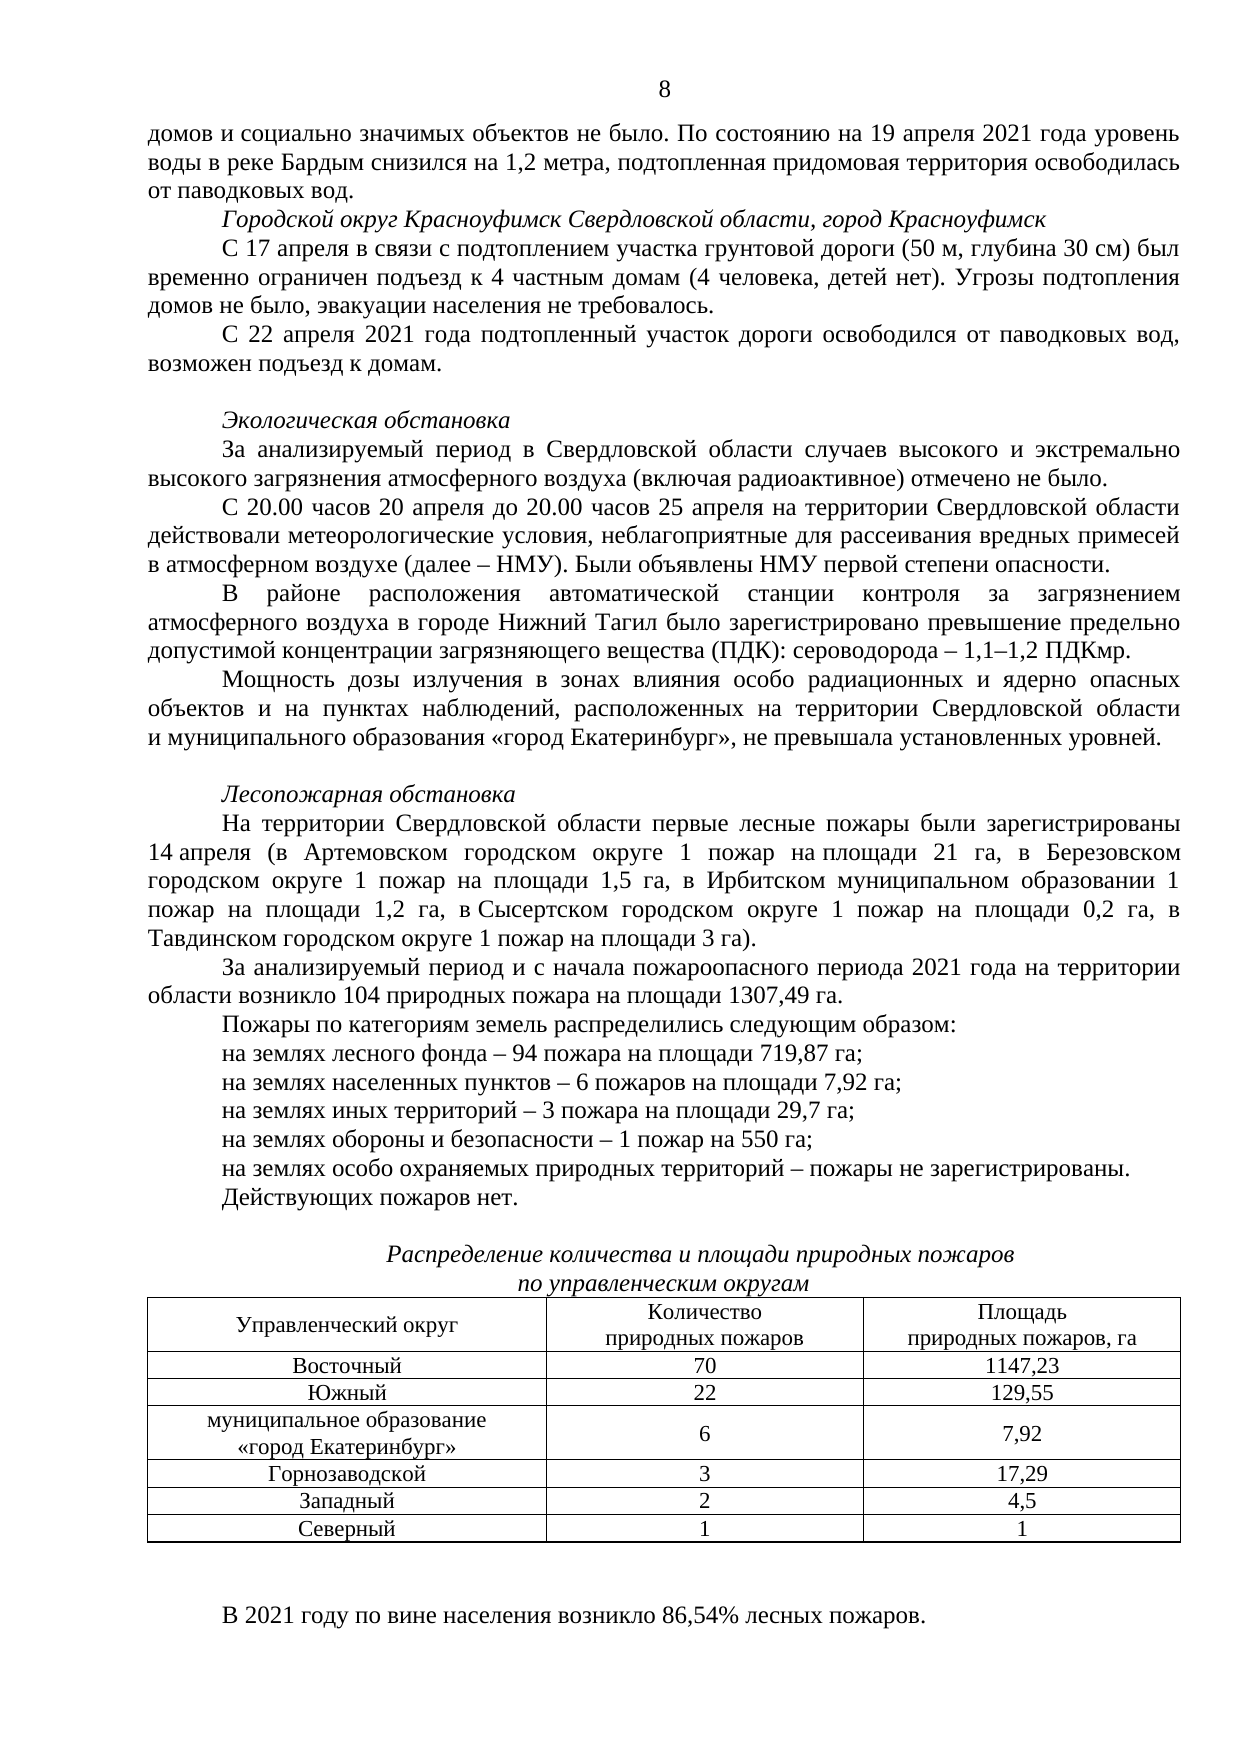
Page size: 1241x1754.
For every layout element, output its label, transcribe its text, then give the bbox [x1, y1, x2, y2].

text на землях населенных пунктов – 6 пожаров на площади 7,92 га; [148, 1067, 1181, 1096]
text на землях обороны и безопасности – 1 пожар на 550 га; [148, 1124, 1181, 1153]
table_cell 4,5 [864, 1488, 1180, 1514]
table_cell 70 [547, 1352, 863, 1378]
table_cell 3 [547, 1460, 863, 1487]
table_cell Горнозаводской [148, 1460, 546, 1487]
text Мощность дозы излучения в зонах влияния особо радиационных и ядерно опасных объектов и на пунктах наблюдений, расположенных на территории Свердловской области и муниципального образования «город Екатеринбург», не превышала установленных уровней. [148, 664, 1181, 751]
table_cell муниципальное образование «город Екатеринбург» [148, 1406, 546, 1459]
text За анализируемый период и с начала пожароопасного периода 2021 года на территории области возникло 104 природных пожара на площади 1307,49 га. [148, 952, 1181, 1009]
table_cell Северный [148, 1515, 546, 1541]
table_cell 6 [547, 1406, 863, 1459]
text домов и социально значимых объектов не было. По состоянию на 19 апреля 2021 года уровень воды в реке Бардым снизился на 1,2 метра, подтопленная придомовая территория освободилась от паводковых вод. [148, 118, 1181, 204]
table_header Количество природных пожаров [547, 1298, 863, 1351]
text С 22 апреля 2021 года подтопленный участок дороги освободился от паводковых вод, возможен подъезд к домам. [148, 319, 1181, 377]
table_cell 17,29 [864, 1460, 1180, 1487]
text Городской округ Красноуфимск Свердловской области, город Красноуфимск [148, 204, 1181, 233]
text С 20.00 часов 20 апреля до 20.00 часов 25 апреля на территории Свердловской области действовали метеорологические условия, неблагоприятные для рассеивания вредных примесей в атмосферном воздухе (далее – НМУ). Были объявлены НМУ первой степени опасности. [148, 492, 1181, 578]
text В 2021 году по вине населения возникло 86,54% лесных пожаров. [148, 1600, 1181, 1629]
text на землях лесного фонда – 94 пожара на площади 719,87 га; [148, 1038, 1181, 1067]
text С 17 апреля в связи с подтоплением участка грунтовой дороги (50 м, глубина 30 см) был временно ограничен подъезд к 4 частным домам (4 человека, детей нет). Угрозы подтопления домов не было, эвакуации населения не требовалось. [148, 233, 1181, 319]
table_cell Западный [148, 1488, 546, 1514]
text В районе расположения автоматической станции контроля за загрязнением атмосферного воздуха в городе Нижний Тагил было зарегистрировано превышение предельно допустимой концентрации загрязняющего вещества (ПДК): сероводорода – 1,1–1,2 ПДКмр. [148, 578, 1181, 664]
text Лесопожарная обстановка [148, 779, 1181, 808]
text Действующих пожаров нет. [148, 1182, 1181, 1211]
text Пожары по категориям земель распределились следующим образом: [148, 1009, 1181, 1038]
table_header Управленческий округ [148, 1298, 546, 1351]
text За анализируемый период в Свердловской области случаев высокого и экстремально высокого загрязнения атмосферного воздуха (включая радиоактивное) отмечено не было. [148, 434, 1181, 492]
table_cell 129,55 [864, 1379, 1180, 1405]
table_cell 1 [864, 1515, 1180, 1541]
text на землях особо охраняемых природных территорий – пожары не зарегистрированы. [148, 1153, 1181, 1182]
text на землях иных территорий – 3 пожара на площади 29,7 га; [148, 1096, 1181, 1124]
text Экологическая обстановка [148, 406, 1181, 434]
table_cell Южный [148, 1379, 546, 1405]
text Распределение количества и площади природных пожаров по управленческим округам [148, 1239, 1181, 1297]
table_cell 22 [547, 1379, 863, 1405]
table_cell 7,92 [864, 1406, 1180, 1459]
text На территории Свердловской области первые лесные пожары были зарегистрированы 14 апреля (в Артемовском городском округе 1 пожар на площади 21 га, в Березовском городском округе 1 пожар на площади 1,5 га, в Ирбитском муниципальном образовании 1 пожар на площади 1,2 га, в Сысертском городском округе 1 пожар на площади 0,2 га, в Тавдинском городском округе 1 пожар на площади 3 га). [148, 808, 1181, 952]
table_cell 2 [547, 1488, 863, 1514]
table_cell 1147,23 [864, 1352, 1180, 1378]
table_cell 1 [547, 1515, 863, 1541]
table_header Площадь природных пожаров, га [864, 1298, 1180, 1351]
table_cell Восточный [148, 1352, 546, 1378]
